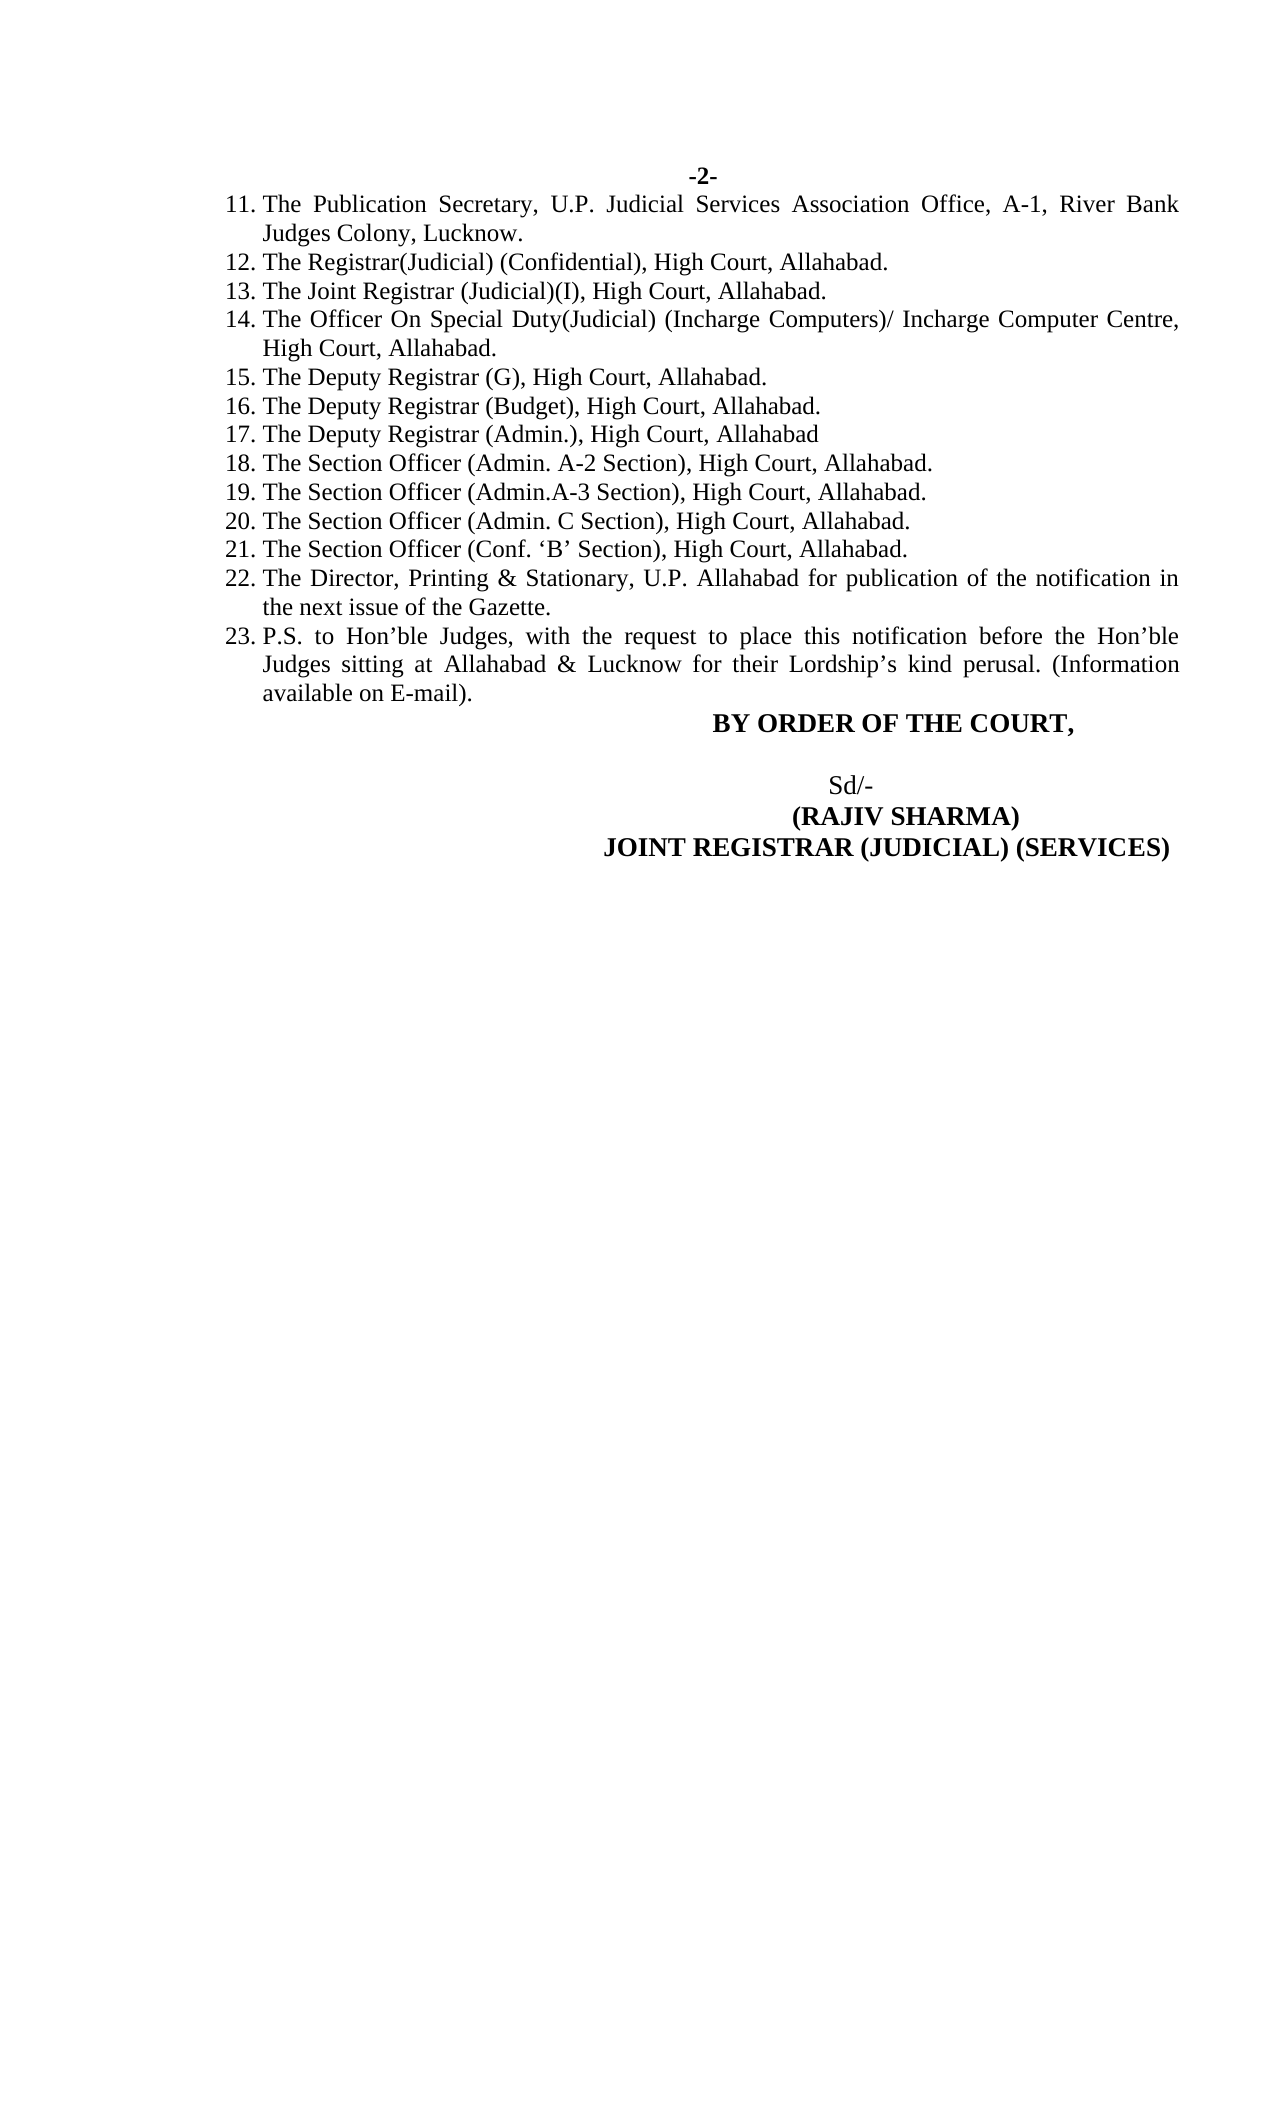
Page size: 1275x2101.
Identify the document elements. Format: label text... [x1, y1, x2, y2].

list The Registrar(Judicial) (Confidential), High Court, Allahabad. [225, 247, 1181, 276]
text JOINT REGISTRAR (JUDICIAL) (SERVICES) [187, 832, 1181, 863]
list The Deputy Registrar (Budget), High Court, Allahabad. [225, 391, 1181, 419]
list The Publication Secretary, U.P. Judicial Services Association Office, A-1, River Bank Judges Colony, Lucknow. [225, 189, 1181, 247]
text -2- [225, 161, 1181, 189]
list The Director, Printing & Stationary, U.P. Allahabad for publication of the notification in the next issue of the Gazette. [225, 563, 1181, 621]
list The Section Officer (Admin.A-3 Section), High Court, Allahabad. [225, 477, 1181, 506]
list The Deputy Registrar (Admin.), High Court, Allahabad [225, 419, 1181, 448]
list The Officer On Special Duty(Judicial) (Incharge Computers)/ Incharge Computer Centre, High Court, Allahabad. [225, 304, 1181, 362]
list The Section Officer (Admin. A-2 Section), High Court, Allahabad. [225, 448, 1181, 477]
list The Joint Registrar (Judicial)(I), High Court, Allahabad. [225, 276, 1181, 304]
text Sd/- [712, 769, 1181, 800]
list P.S. to Hon’ble Judges, with the request to place this notification before the Hon’ble Judges sitting at Allahabad & Lucknow for their Lordship’s kind perusal. (Information available on E-mail). [225, 621, 1181, 707]
list The Section Officer (Conf. ‘B’ Section), High Court, Allahabad. [225, 534, 1181, 563]
text (RAJIV SHARMA) [187, 800, 1182, 832]
list The Deputy Registrar (G), High Court, Allahabad. [225, 362, 1181, 391]
list The Section Officer (Admin. C Section), High Court, Allahabad. [225, 506, 1181, 534]
text BY ORDER OF THE COURT, [562, 707, 1181, 738]
